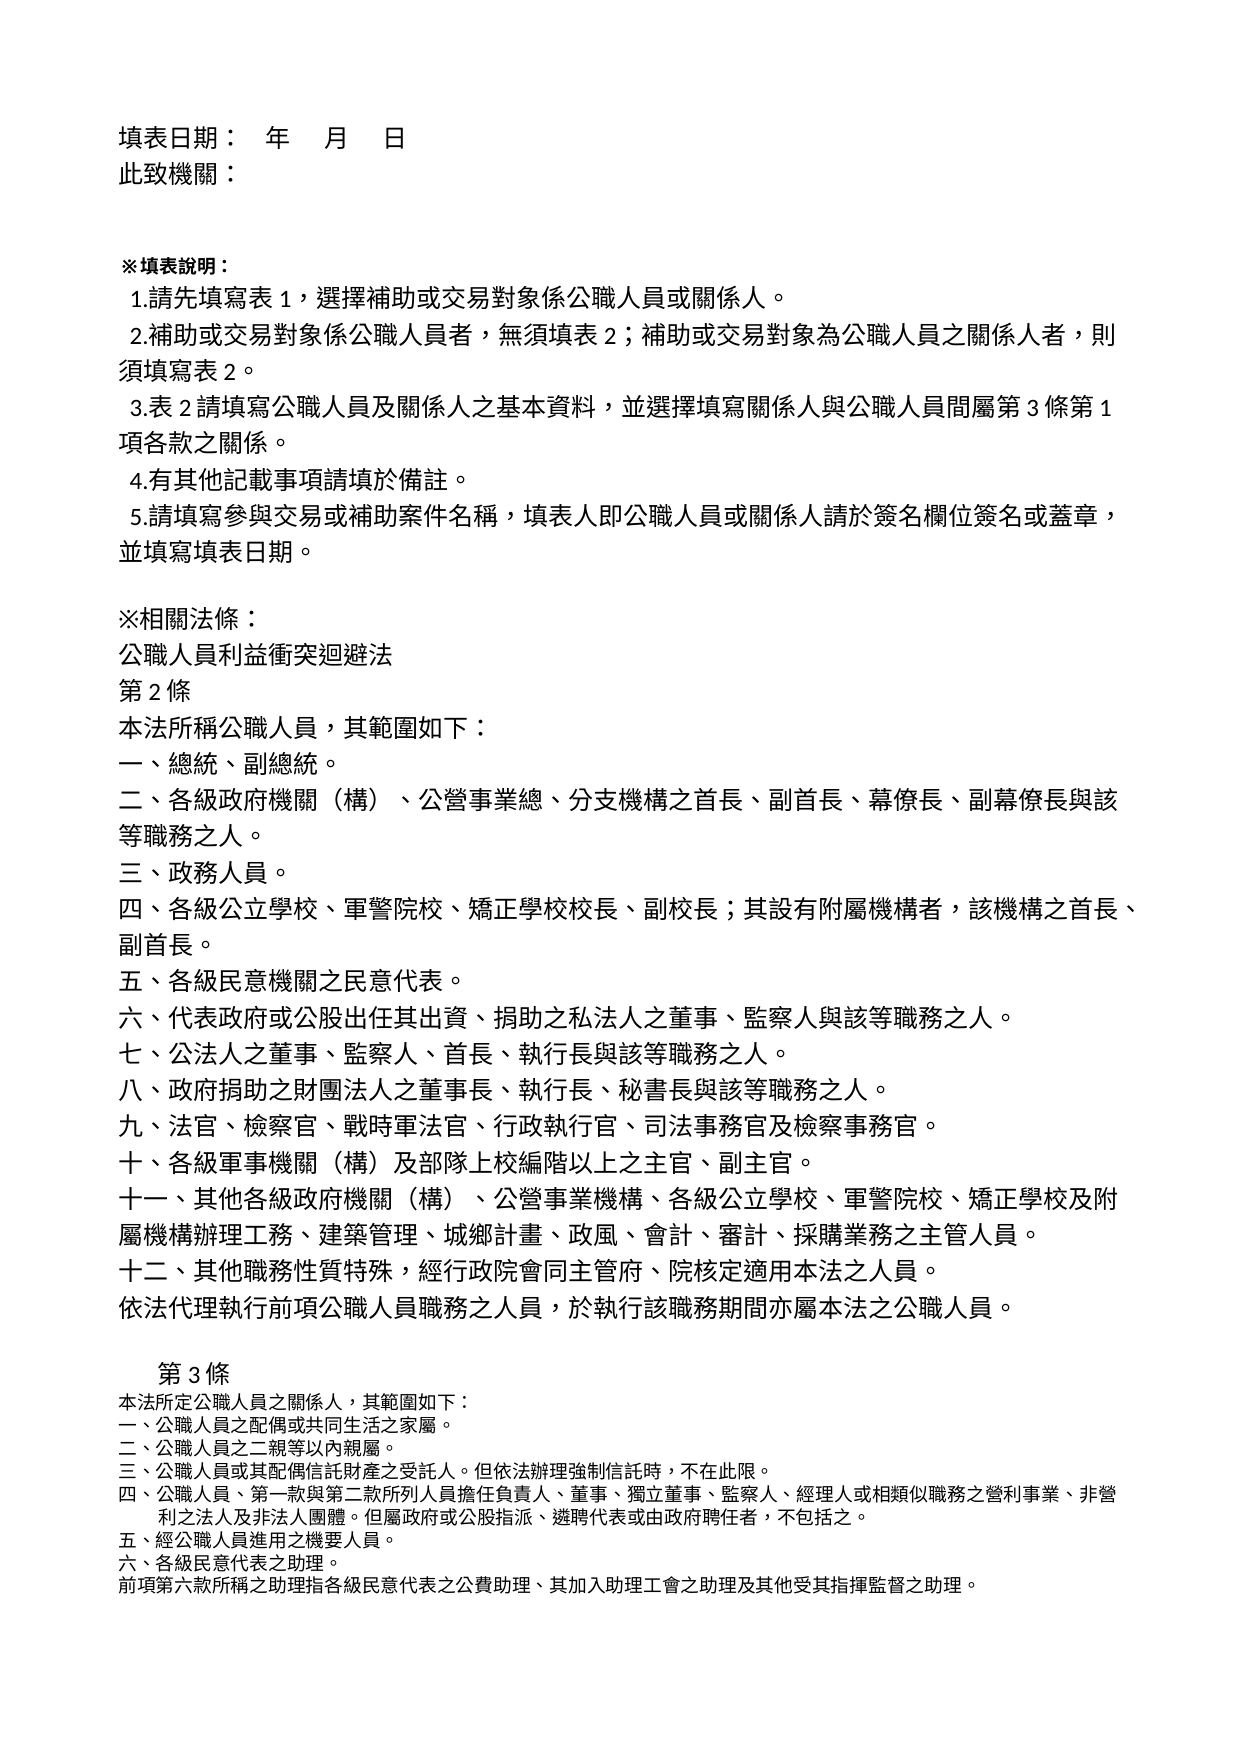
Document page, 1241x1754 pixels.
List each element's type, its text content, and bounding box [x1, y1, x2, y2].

text 四、公職人員、第一款與第二款所列人員擔任負責人、董事、獨立董事、監察人、經理人或相類似職務之營利事業、非營利之法人及非法人團體。但屬政府或公股指派、遴聘代表或由政府聘任者，不包括之。 [118, 1483, 1122, 1529]
text 1.請先填寫表1，選擇補助或交易對象係公職人員或關係人。 [118, 279, 1122, 315]
text 4.有其他記載事項請填於備註。 [118, 460, 1122, 496]
text 第2條 [118, 672, 1122, 708]
text 十一、其他各級政府機關（構）、公營事業機構、各級公立學校、軍警院校、矯正學校及附屬機構辦理工務、建築管理、城鄉計畫、政風、會計、審計、採購業務之主管人員。 [118, 1179, 1122, 1252]
text 一、公職人員之配偶或共同生活之家屬。 [118, 1414, 1122, 1437]
text 2.補助或交易對象係公職人員者，無須填表2；補助或交易對象為公職人員之關係人者，則須填寫表2。 [118, 315, 1122, 388]
text 四、各級公立學校、軍警院校、矯正學校校長、副校長；其設有附屬機構者，該機構之首長、副首長。 [118, 889, 1122, 962]
text 三、政務人員。 [118, 853, 1122, 889]
text 一、總統、副總統。 [118, 744, 1122, 781]
text 五、經公職人員進用之機要人員。 [118, 1529, 1122, 1552]
text 第3條 [118, 1355, 1122, 1391]
text 十、各級軍事機關（構）及部隊上校編階以上之主官、副主官。 [118, 1143, 1122, 1179]
text 二、公職人員之二親等以內親屬。 [118, 1437, 1122, 1460]
text ※填表說明： [118, 252, 1122, 279]
text 二、各級政府機關（構）、公營事業總、分支機構之首長、副首長、幕僚長、副幕僚長與該等職務之人。 [118, 781, 1122, 853]
text 本法所稱公職人員，其範圍如下： [118, 708, 1122, 744]
text 填表日期： 年 月 日 [118, 118, 1122, 154]
text ※相關法條： [118, 599, 1122, 636]
text 八、政府捐助之財團法人之董事長、執行長、秘書長與該等職務之人。 [118, 1071, 1122, 1107]
text 依法代理執行前項公職人員職務之人員，於執行該職務期間亦屬本法之公職人員。 [118, 1288, 1122, 1324]
text 此致機關： [118, 154, 1122, 191]
text 本法所定公職人員之關係人，其範圍如下： [118, 1391, 1122, 1414]
text 前項第六款所稱之助理指各級民意代表之公費助理、其加入助理工會之助理及其他受其指揮監督之助理。 [118, 1574, 1122, 1597]
text 十二、其他職務性質特殊，經行政院會同主管府、院核定適用本法之人員。 [118, 1252, 1122, 1288]
text 公職人員利益衝突迴避法 [118, 636, 1122, 672]
text 五、各級民意機關之民意代表。 [118, 962, 1122, 998]
text 3.表2請填寫公職人員及關係人之基本資料，並選擇填寫關係人與公職人員間屬第3條第1項各款之關係。 [118, 388, 1122, 460]
text 5.請填寫參與交易或補助案件名稱，填表人即公職人員或關係人請於簽名欄位簽名或蓋章，並填寫填表日期。 [118, 496, 1122, 569]
text 三、公職人員或其配偶信託財產之受託人。但依法辦理強制信託時，不在此限。 [118, 1460, 1122, 1483]
text 六、各級民意代表之助理。 [118, 1552, 1122, 1574]
text 六、代表政府或公股出任其出資、捐助之私法人之董事、監察人與該等職務之人。 [118, 998, 1122, 1034]
text 九、法官、檢察官、戰時軍法官、行政執行官、司法事務官及檢察事務官。 [118, 1107, 1122, 1143]
text 七、公法人之董事、監察人、首長、執行長與該等職務之人。 [118, 1034, 1122, 1071]
